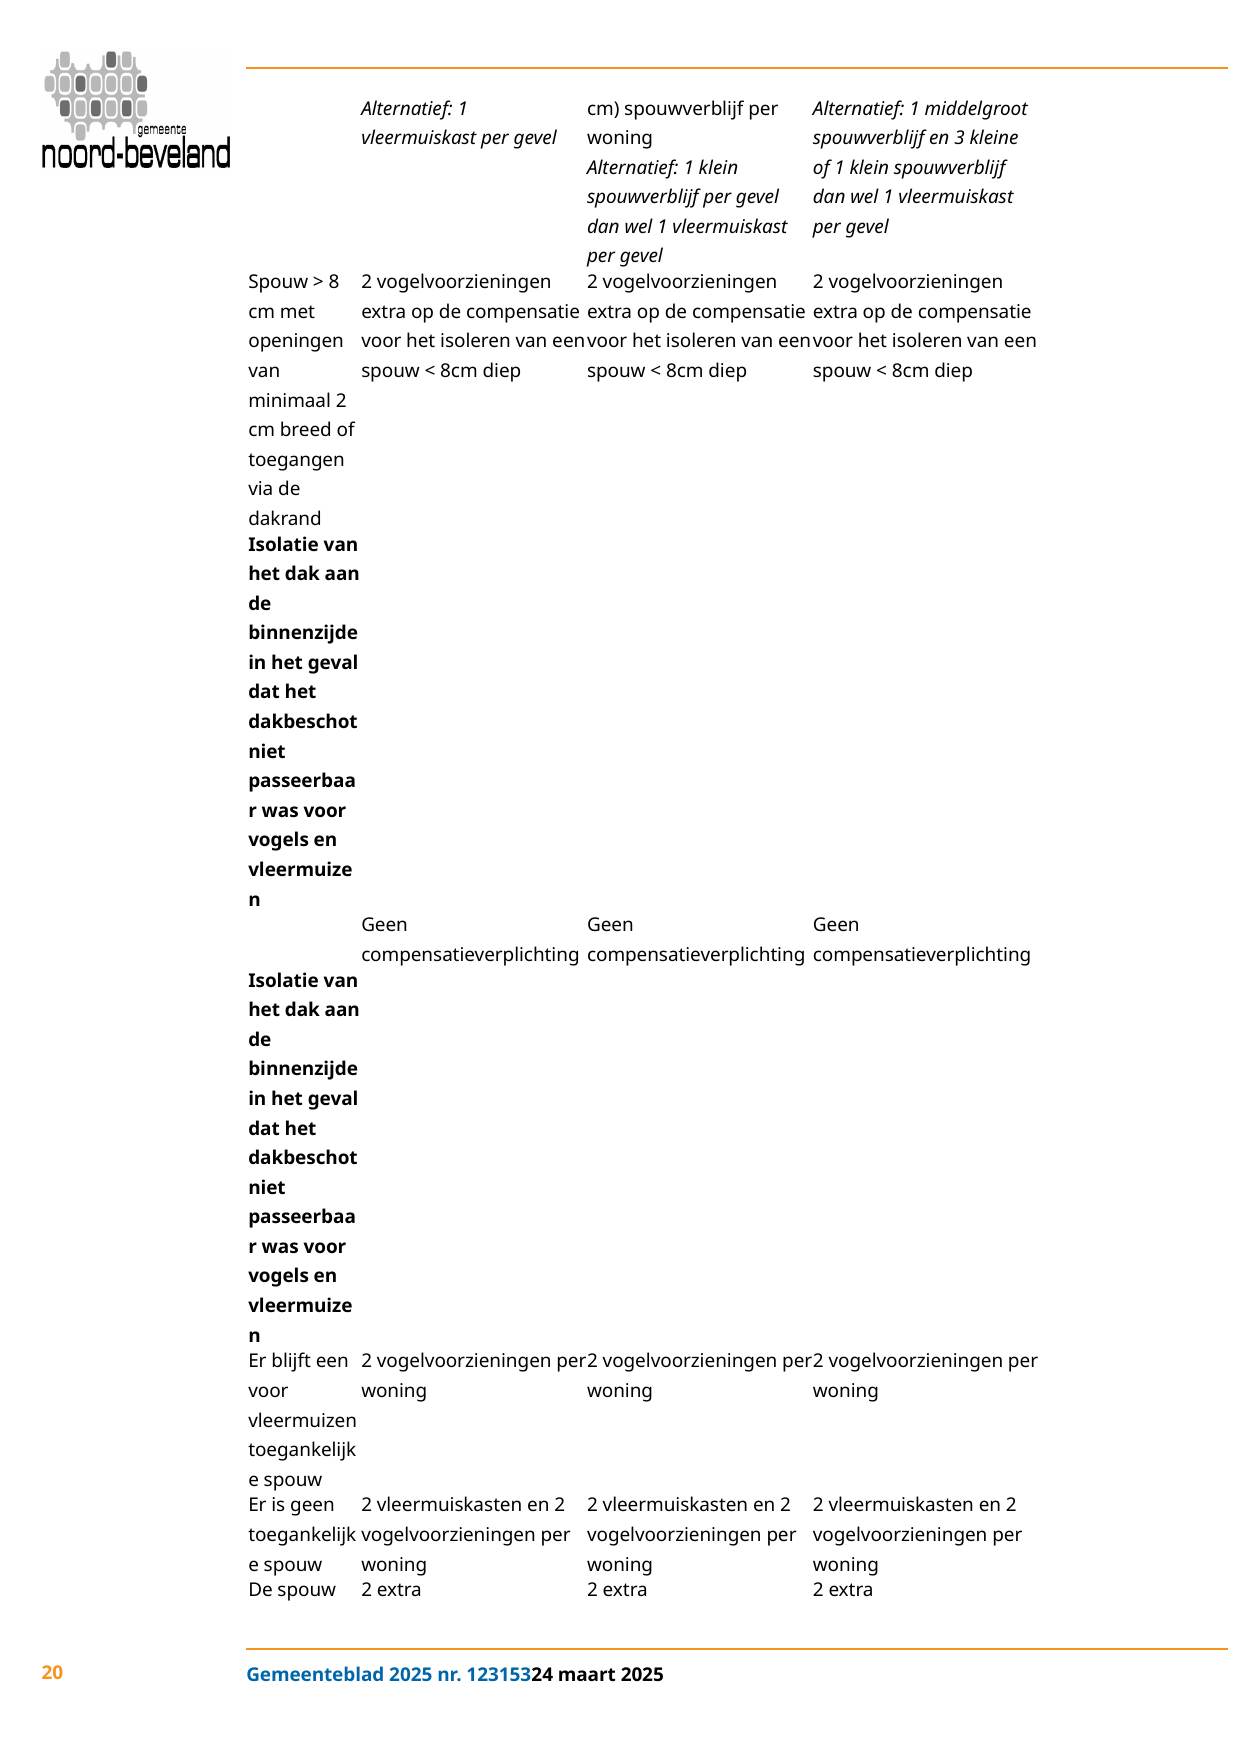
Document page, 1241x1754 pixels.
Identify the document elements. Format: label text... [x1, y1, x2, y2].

table_cell [813, 967, 1038, 1348]
picture [41, 47, 231, 172]
table_cell 2 vogelvoorzieningen per woning [587, 1348, 813, 1492]
table_cell 2 vleermuiskasten en 2 vogelvoorzieningen per woning [587, 1492, 813, 1577]
table_cell 2 extra [813, 1577, 1038, 1602]
table_cell cm) spouwverblijf per woning Alternatief: 1 klein spouwverblijf per gevel dan wel 1 vleermuiskast per gevel [587, 95, 813, 268]
table_cell 2 extra [587, 1577, 813, 1602]
table_cell [248, 912, 361, 967]
table_cell 2 vleermuiskasten en 2 vogelvoorzieningen per woning [813, 1492, 1038, 1577]
table_cell De spouw [248, 1577, 361, 1602]
table_cell Isolatie van het dak aan de binnenzijde in het geval dat het dakbeschot niet passeerbaar was voor vogels en vleermuizen [248, 967, 361, 1348]
table_cell 2 vogelvoorzieningen per woning [361, 1348, 587, 1492]
table_cell Alternatief: 1 vleermuiskast per gevel [361, 95, 587, 268]
table_cell [587, 531, 813, 912]
table_cell 2 vogelvoorzieningen extra op de compensatie voor het isoleren van een spouw < 8cm diep [361, 269, 587, 531]
table_cell 2 extra [361, 1577, 587, 1602]
table_cell Geen compensatieverplichting [813, 912, 1038, 967]
table_cell Alternatief: 1 middelgroot spouwverblijf en 3 kleine of 1 klein spouwverblijf dan wel 1 vleermuiskast per gevel [813, 95, 1038, 268]
table_cell Geen compensatieverplichting [587, 912, 813, 967]
table_cell [361, 967, 587, 1348]
table_cell 2 vleermuiskasten en 2 vogelvoorzieningen per woning [361, 1492, 587, 1577]
table_cell Isolatie van het dak aan de binnenzijde in het geval dat het dakbeschot niet passeerbaar was voor vogels en vleermuizen [248, 531, 361, 912]
table_cell 2 vogelvoorzieningen extra op de compensatie voor het isoleren van een spouw < 8cm diep [813, 269, 1038, 531]
table_cell [248, 95, 361, 268]
table_cell [361, 531, 587, 912]
table_cell 2 vogelvoorzieningen extra op de compensatie voor het isoleren van een spouw < 8cm diep [587, 269, 813, 531]
table_cell [587, 967, 813, 1348]
table_cell Geen compensatieverplichting [361, 912, 587, 967]
table_cell Er is geen toegankelijke spouw [248, 1492, 361, 1577]
table_cell Spouw > 8 cm met openingen van minimaal 2 cm breed of toegangen via de dakrand [248, 269, 361, 531]
table_cell [813, 531, 1038, 912]
table_cell Er blijft een voor vleermuizen toegankelijke spouw [248, 1348, 361, 1492]
table_cell 2 vogelvoorzieningen per woning [813, 1348, 1038, 1492]
